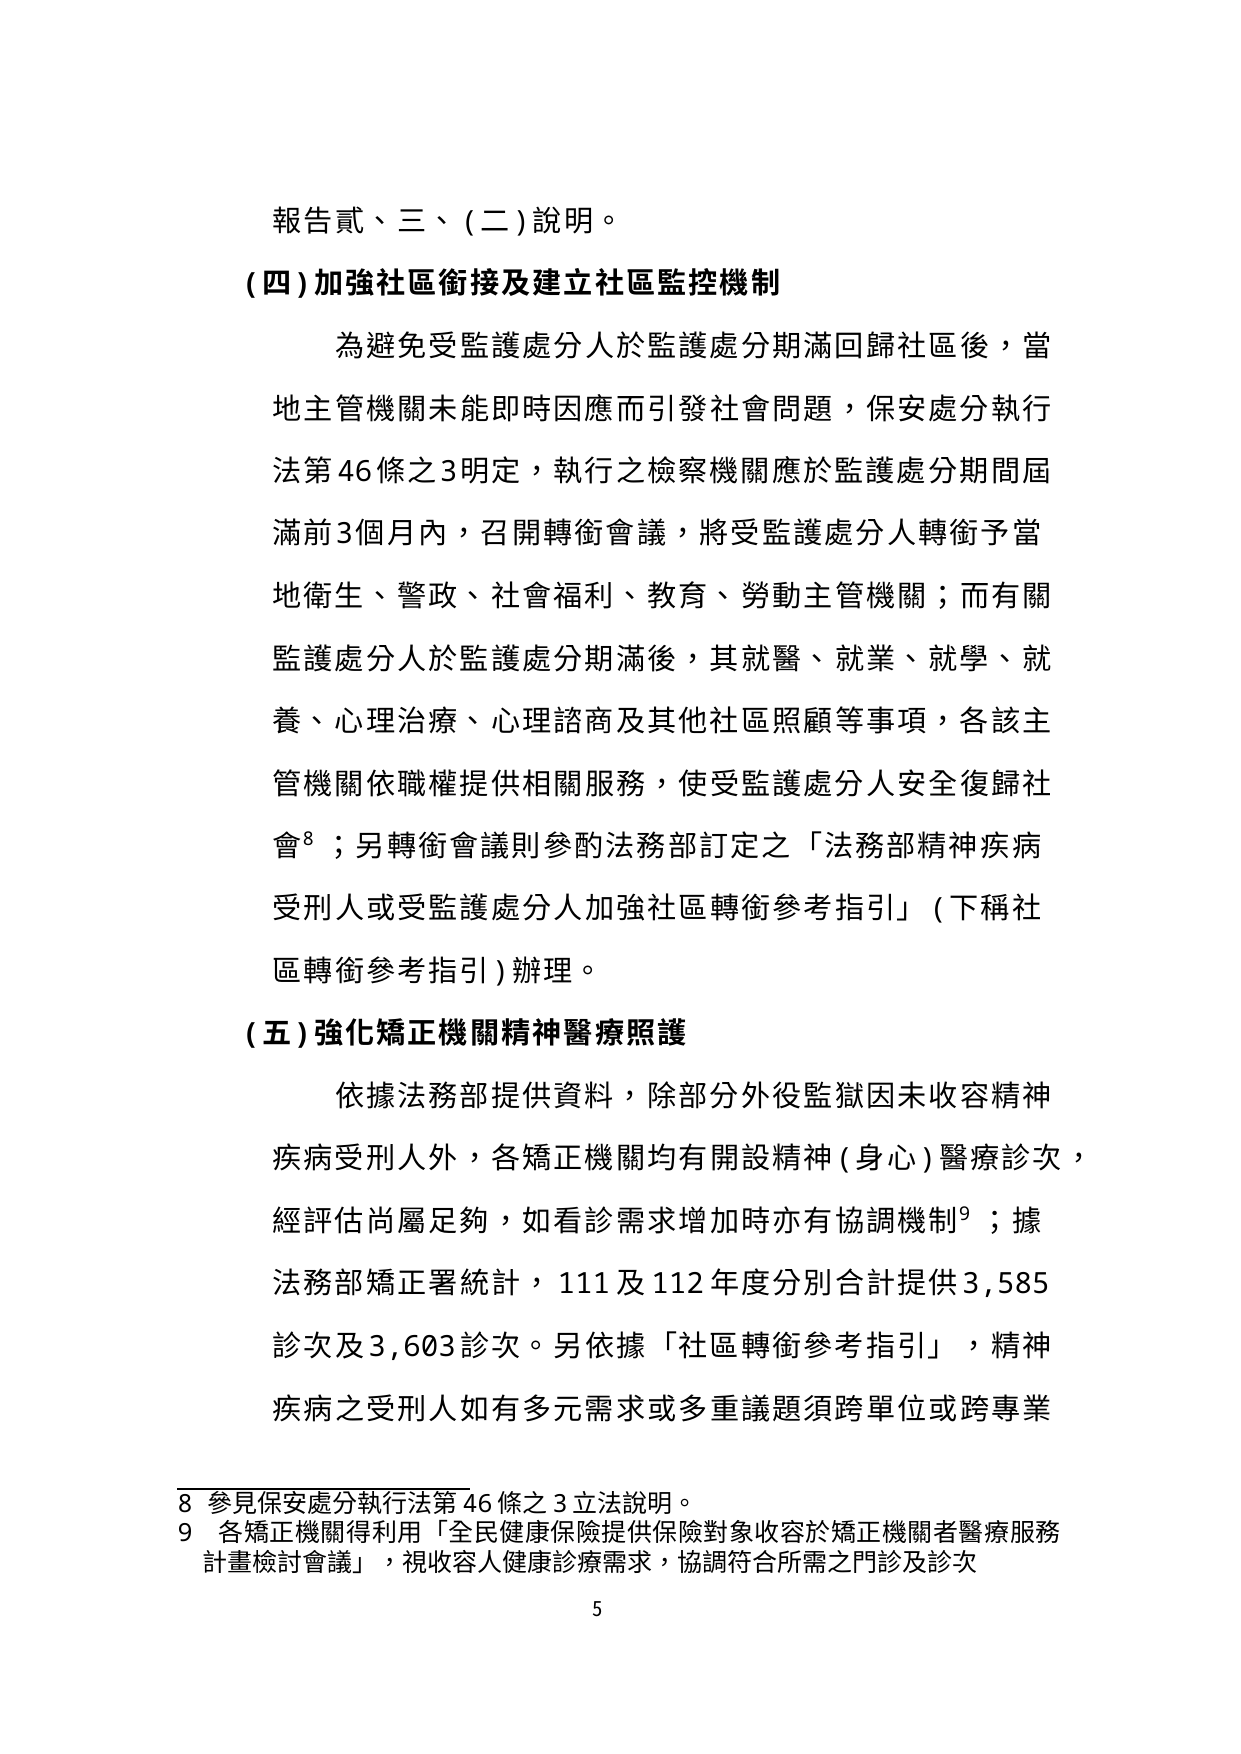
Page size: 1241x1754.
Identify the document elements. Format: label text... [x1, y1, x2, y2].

text 報告貳、三、(二)說明。 [266, 177, 1063, 240]
text (五)強化矯正機關精神醫療照護 [236, 990, 1063, 1052]
text 為避免受監護處分人於監護處分期滿回歸社區後，當地主管機關未能即時因應而引發社會問題，保安處分執行法第46條之3明定，執行之檢察機關應於監護處分期間屆滿前3個月內，召開轉銜會議，將受監護處分人轉銜予當地衛生、警政、社會福利、教育、勞動主管機關；而有關監護處分人於監護處分期滿後，其就醫、就業、就學、就養、心理治療、心理諮商及其他社區照顧等事項，各該主管機關依職權提供相關服務，使受監護處分人安全復歸社會；另轉銜會議則參酌法務部訂定之「法務部精神疾病受刑人或受監護處分人加強社區轉銜參考指引」(下稱社區轉銜參考指引)辦理。 [266, 302, 1063, 990]
text 參見保安處分執行法第46條之3立法說明。 [177, 1489, 1063, 1518]
text 依據法務部提供資料，除部分外役監獄因未收容精神疾病受刑人外，各矯正機關均有開設精神(身心)醫療診次，經評估尚屬足夠，如看診需求增加時亦有協調機制；據法務部矯正署統計，111及112年度分別合計提供3,585診次及3,603診次。另依據「社區轉銜參考指引」，精神疾病之受刑人如有多元需求或多重議題須跨單位或跨專業合作協助，出監前由矯正機關召集轉銜會議。 [266, 1052, 1063, 1427]
text 各矯正機關得利用「全民健康保險提供保險對象收容於矯正機關者醫療服務計畫檢討會議」，視收容人健康診療需求，協調符合所需之門診及診次 [177, 1518, 1063, 1577]
text (四)加強社區銜接及建立社區監控機制 [236, 240, 1063, 302]
